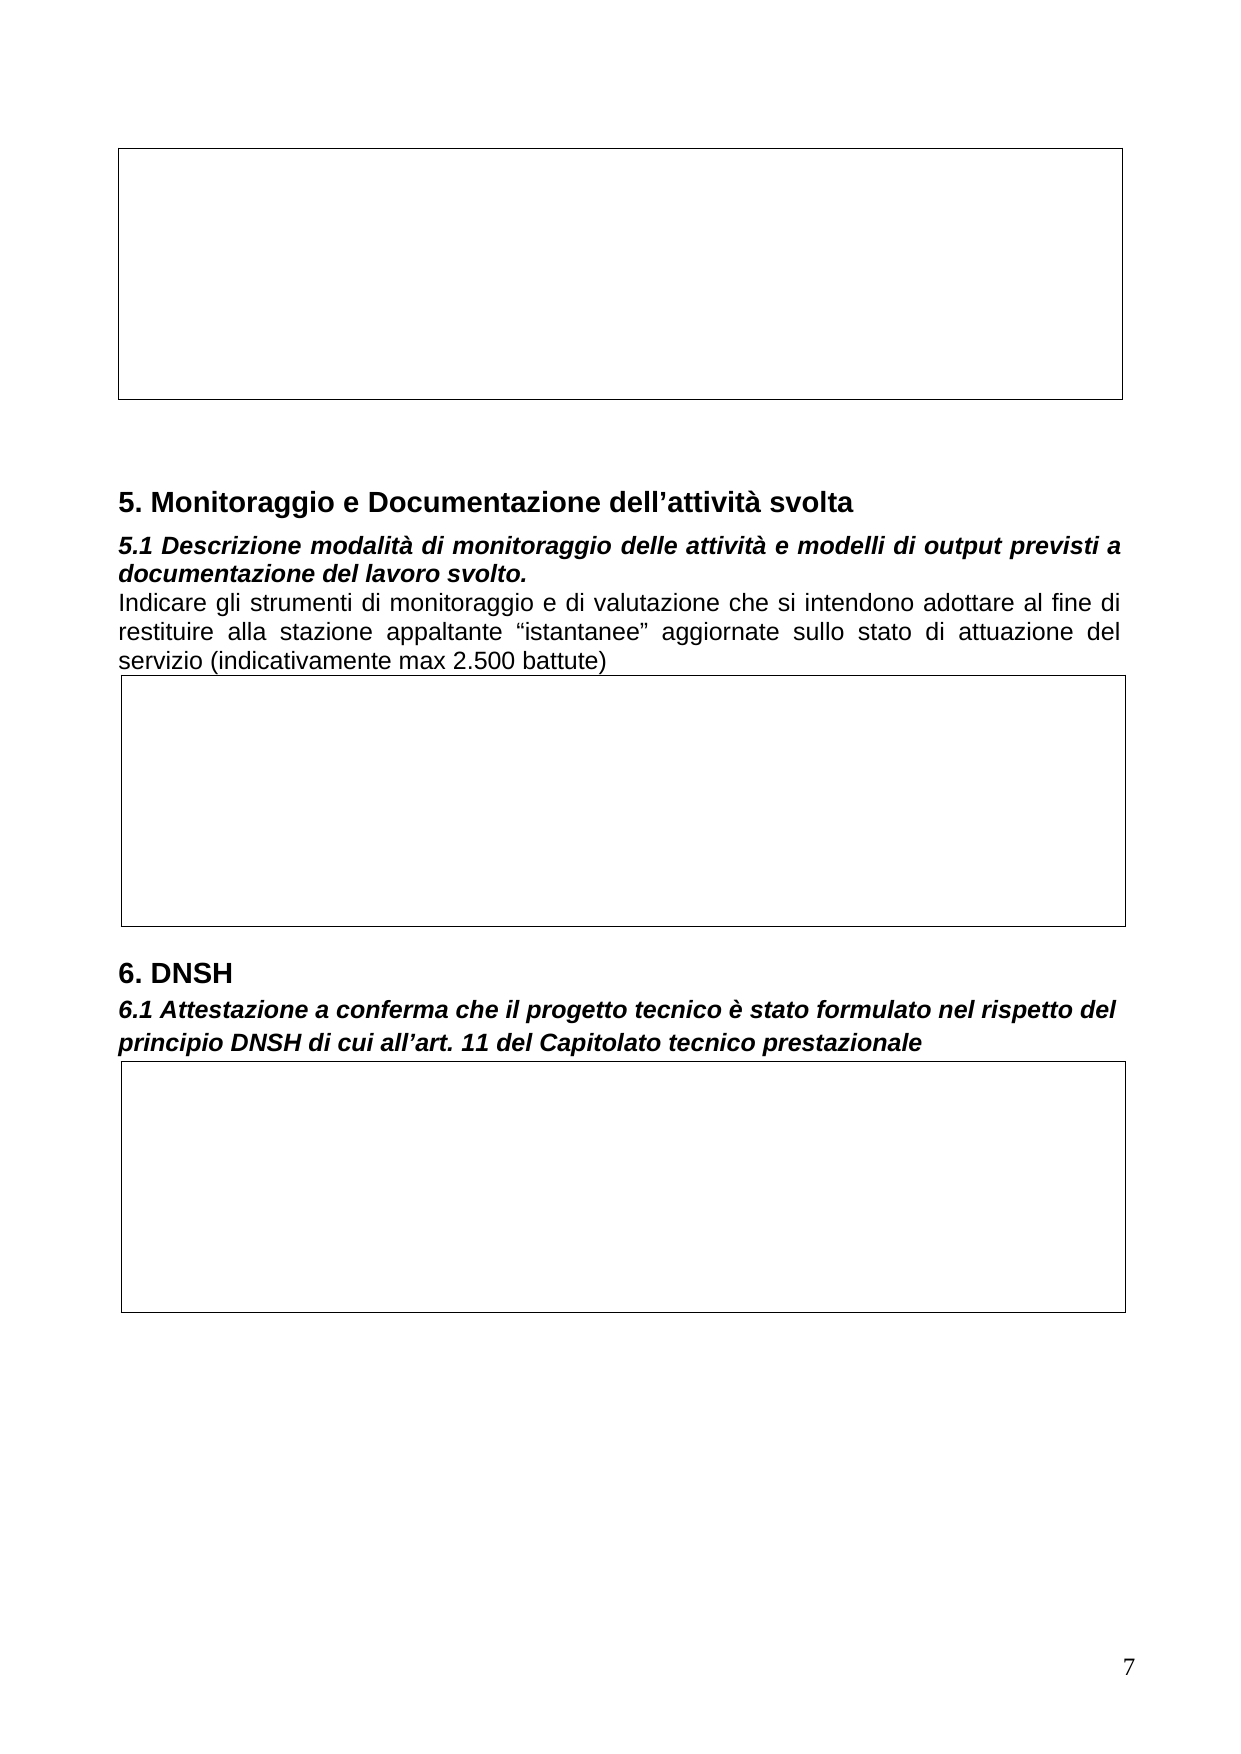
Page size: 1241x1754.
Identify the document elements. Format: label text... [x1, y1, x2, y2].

text 5. Monitoraggio e Documentazione dell’attività svolta [118, 485, 1122, 518]
text Indicare gli strumenti di monitoraggio e di valutazione che si intendono adottare al fine di restituire alla stazione appaltante “istantanee” aggiornate sullo stato di attuazione del servizio (indicativamente max 2.500 battute) [118, 588, 1122, 674]
table_header [122, 1062, 1125, 1312]
text 6. DNSH [118, 956, 1122, 990]
text 5.1 Descrizione modalità di monitoraggio delle attività e modelli di output previsti a documentazione del lavoro svolto. [118, 531, 1122, 588]
table_header [122, 676, 1125, 926]
text 6.1 Attestazione a conferma che il progetto tecnico è stato formulato nel rispetto del principio DNSH di cui all’art. 11 del Capitolato tecnico prestazionale [118, 995, 1122, 1057]
table_header [119, 149, 1122, 399]
